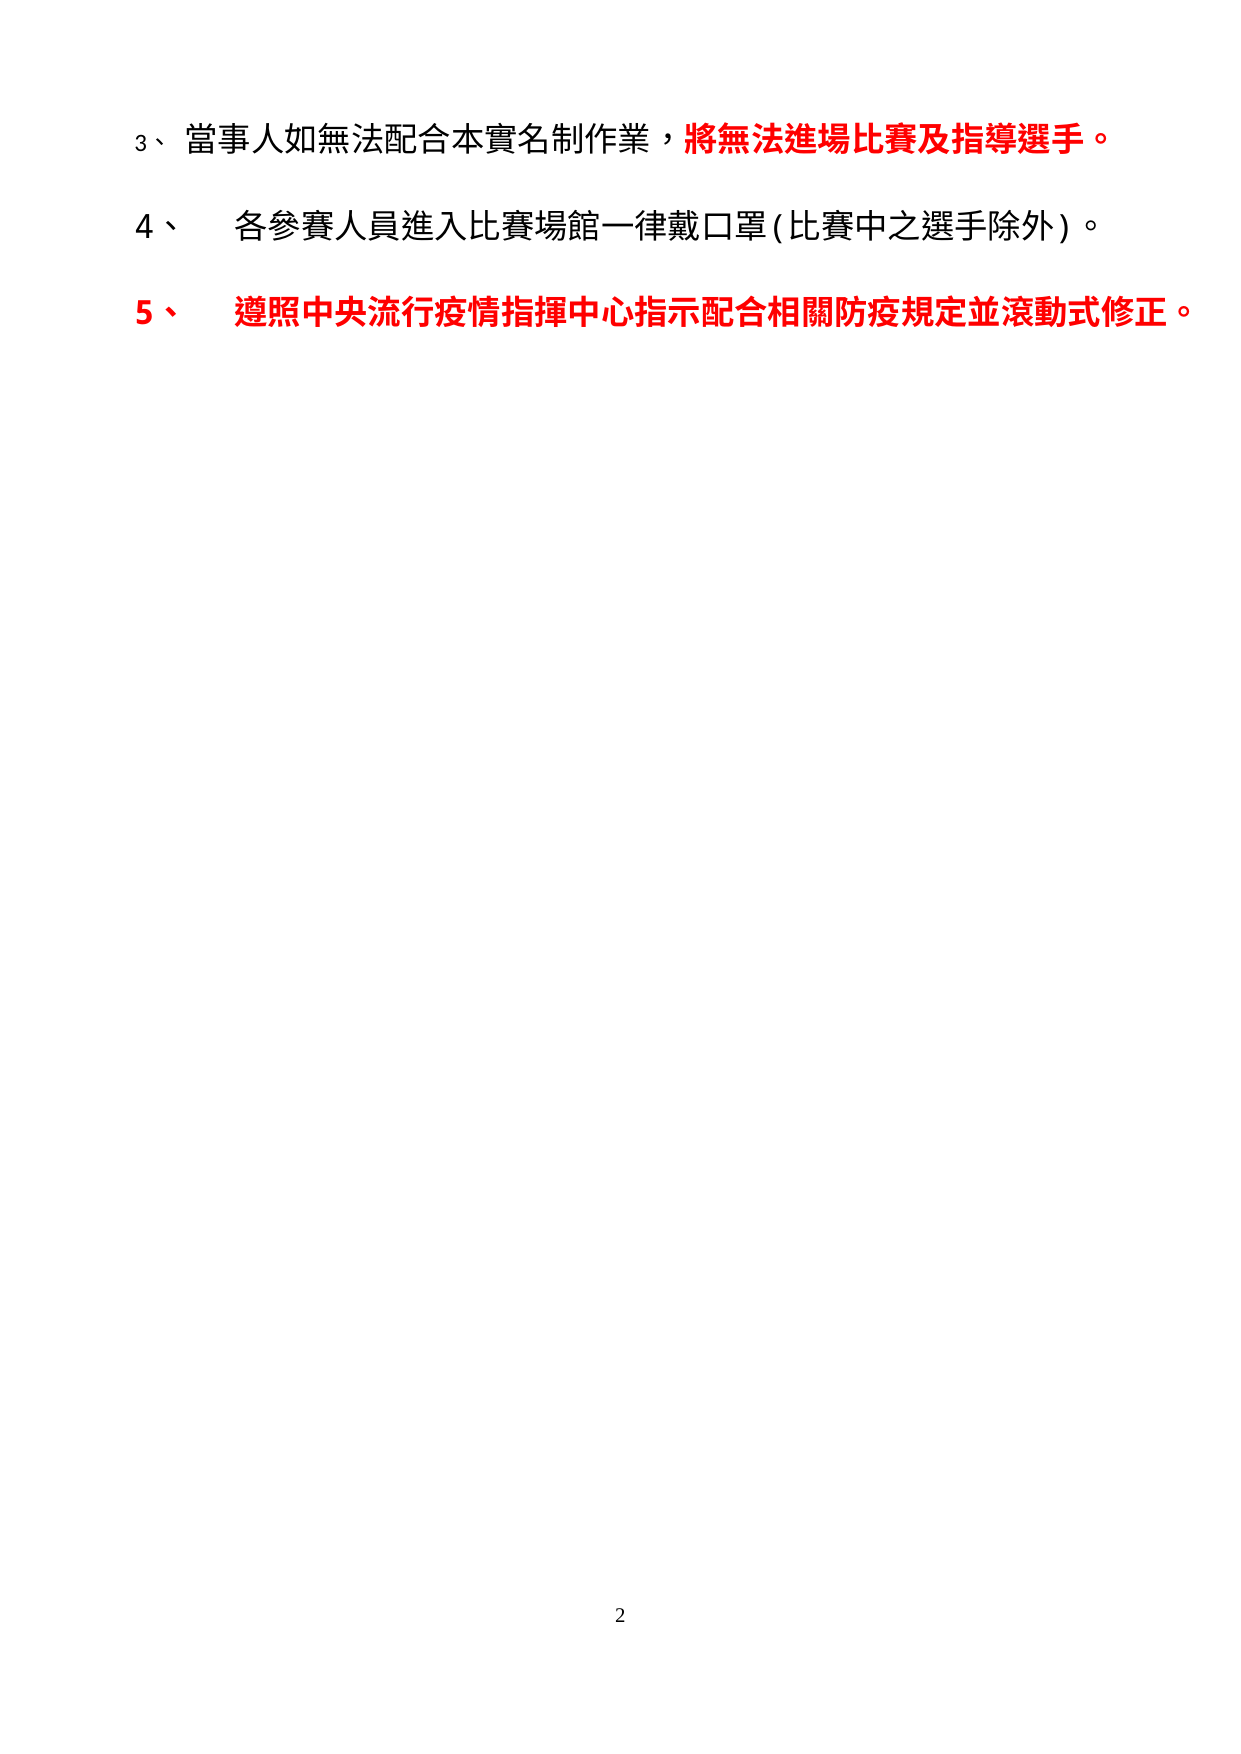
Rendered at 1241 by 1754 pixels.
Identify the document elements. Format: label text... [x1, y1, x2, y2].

list 當事人如無法配合本實名制作業，將無法進場比賽及指導選手。 [134, 96, 1181, 158]
list 各參賽人員進入比賽場館一律戴口罩(比賽中之選手除外)。 [134, 182, 1181, 244]
list 遵照中央流行疫情指揮中心指示配合相關防疫規定並滾動式修正。 [134, 269, 1181, 331]
